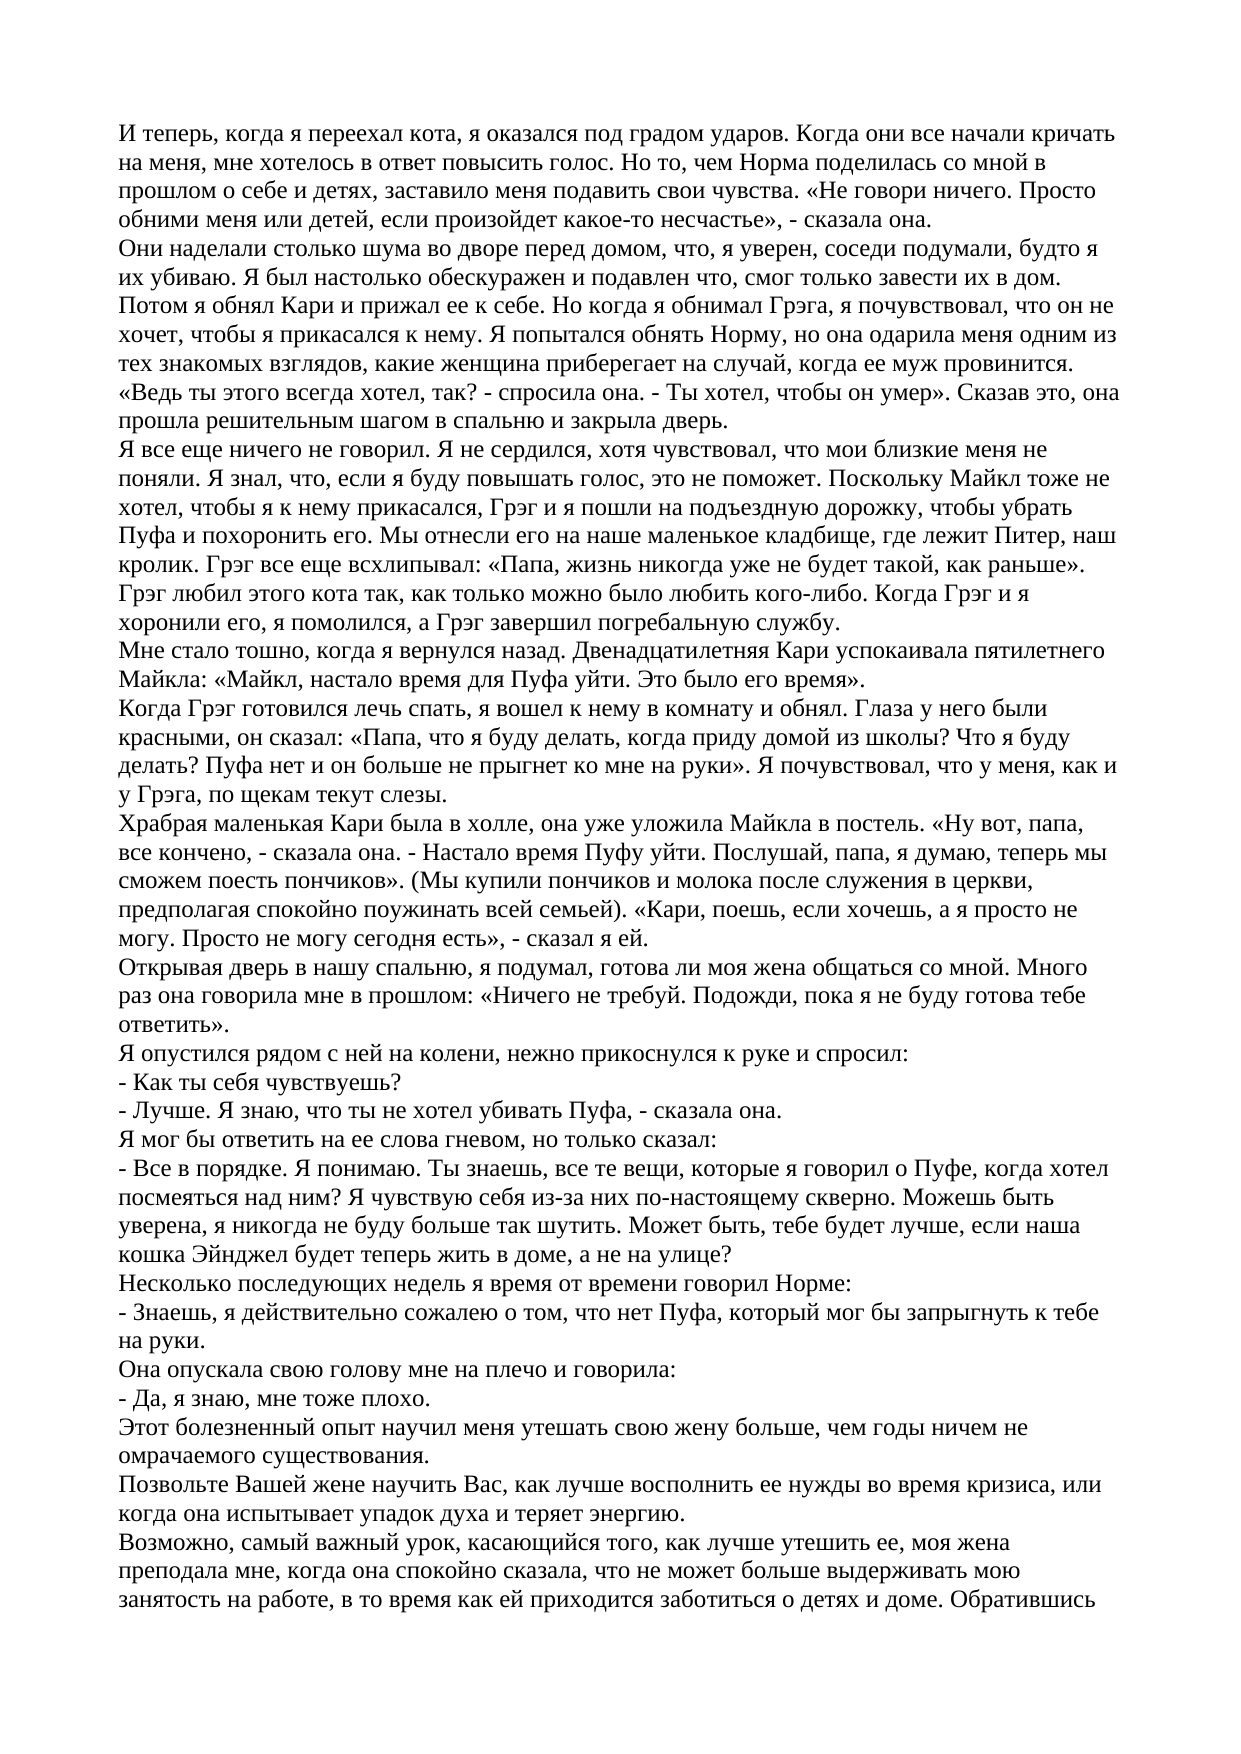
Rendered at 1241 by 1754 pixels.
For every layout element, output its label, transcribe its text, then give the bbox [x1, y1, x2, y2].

text Я опустился рядом с ней на колени, нежно прикоснул­ся к руке и спросил: [118, 1038, 1122, 1067]
text - Лучше. Я знаю, что ты не хотел убивать Пуфа, - ска­зала она. [118, 1096, 1122, 1124]
text Несколько последующих недель я время от времени говорил Норме: [118, 1268, 1122, 1297]
text И теперь, когда я переехал кота, я оказался под градом ударов. Когда они все начали кричать на меня, мне хоте­лось в ответ повысить голос. Но то, чем Норма поделилась со мной в прошлом о себе и детях, заставило меня пода­вить свои чувства. «Не говори ничего. Просто обними меня или детей, если произойдет какое-то несчастье», - сказала она. [118, 118, 1122, 233]
text Когда Грэг готовился лечь спать, я вошел к нему в ком­нату и обнял. Глаза у него были красными, он сказал: «Папа, что я буду делать, когда приду домой из школы? Что я буду делать? Пуфа нет и он больше не прыгнет ко мне на руки». Я почувствовал, что у меня, как и у Грэга, по щекам текут слезы. [118, 693, 1122, 808]
text Мне стало тошно, когда я вернулся назад. Двенадцати­летняя Кари успокаивала пятилетнего Майкла: «Майкл, настало время для Пуфа уйти. Это было его время». [118, 636, 1122, 693]
text Открывая дверь в нашу спальню, я подумал, готова ли моя жена общаться со мной. Много раз она говорила мне в прошлом: «Ничего не требуй. Подожди, пока я не буду готова тебе ответить». [118, 952, 1122, 1038]
text Она опускала свою голову мне на плечо и говорила: [118, 1354, 1122, 1383]
text «Ведь ты этого всегда хотел, так? - спросила она. - Ты хотел, чтобы он умер». Сказав это, она прошла решитель­ным шагом в спальню и закрыла дверь. [118, 377, 1122, 434]
text Я мог бы ответить на ее слова гневом, но только сказал: [118, 1124, 1122, 1153]
text Этот болезненный опыт научил меня утешать свою жену больше, чем годы ничем не омрачаемого существо­вания. [118, 1412, 1122, 1469]
text - Все в порядке. Я понимаю. Ты знаешь, все те вещи, которые я говорил о Пуфе, когда хотел посмеяться над ним? Я чувствую себя из-за них по-настоящему скверно. Можешь быть уверена, я никогда не буду больше так шу­тить. Может быть, тебе будет лучше, если наша кошка Эйнджел будет теперь жить в доме, а не на улице? [118, 1153, 1122, 1268]
text Они наделали столько шума во дворе перед домом, что, я уверен, соседи подумали, будто я их убиваю. Я был на­столько обескуражен и подавлен что, смог только завести их в дом. Потом я обнял Кари и прижал ее к себе. Но когда я обнимал Грэга, я почувствовал, что он не хочет, чтобы я прикасался к нему. Я попытался обнять Норму, но она одарила меня одним из тех знакомых взглядов, какие жен­щина приберегает на случай, когда ее муж провинится. [118, 233, 1122, 377]
text - Да, я знаю, мне тоже плохо. [118, 1383, 1122, 1412]
text Я все еще ничего не говорил. Я не сердился, хотя чувствовал, что мои близкие меня не поняли. Я знал, что, если я буду повышать голос, это не поможет. По­скольку Майкл тоже не хотел, чтобы я к нему прикасал­ся, Грэг и я пошли на подъездную дорожку, чтобы убрать Пуфа и похоронить его. Мы отнесли его на наше ма­ленькое кладбище, где лежит Питер, наш кролик. Грэг все еще всхлипывал: «Папа, жизнь никогда уже не будет такой, как раньше». Грэг любил этого кота так, как толь­ко можно было любить кого-либо. Когда Грэг и я хоронили его, я помолился, а Грэг завершил погребальную службу. [118, 434, 1122, 636]
text Возможно, самый важный урок, касающийся того, как лучше утешить ее, моя жена преподала мне, когда она спо­койно сказала, что не может больше выдерживать мою занятость на работе, в то время как ей приходится забо­титься о детях и доме. Обратившись [118, 1527, 1122, 1613]
text Храбрая маленькая Кари была в холле, она уже уложи­ла Майкла в постель. «Ну вот, папа, все кончено, - сказала она. - Настало время Пуфу уйти. Послушай, папа, я думаю, теперь мы сможем поесть пончиков». (Мы купили пончи­ков и молока после служения в церкви, предполагая спо­койно поужинать всей семьей). «Кари, поешь, если хо­чешь, а я просто не могу. Просто не могу сегодня есть», - сказал я ей. [118, 808, 1122, 952]
text Позвольте Вашей жене научить Вас, как лучше вос­полнить ее нужды во время кризиса, или когда она испытывает упадок духа и теряет энергию. [118, 1469, 1122, 1527]
text - Как ты себя чувствуешь? [118, 1067, 1122, 1096]
text - Знаешь, я действительно сожалею о том, что нет Пуфа, который мог бы запрыгнуть к тебе на руки. [118, 1297, 1122, 1354]
